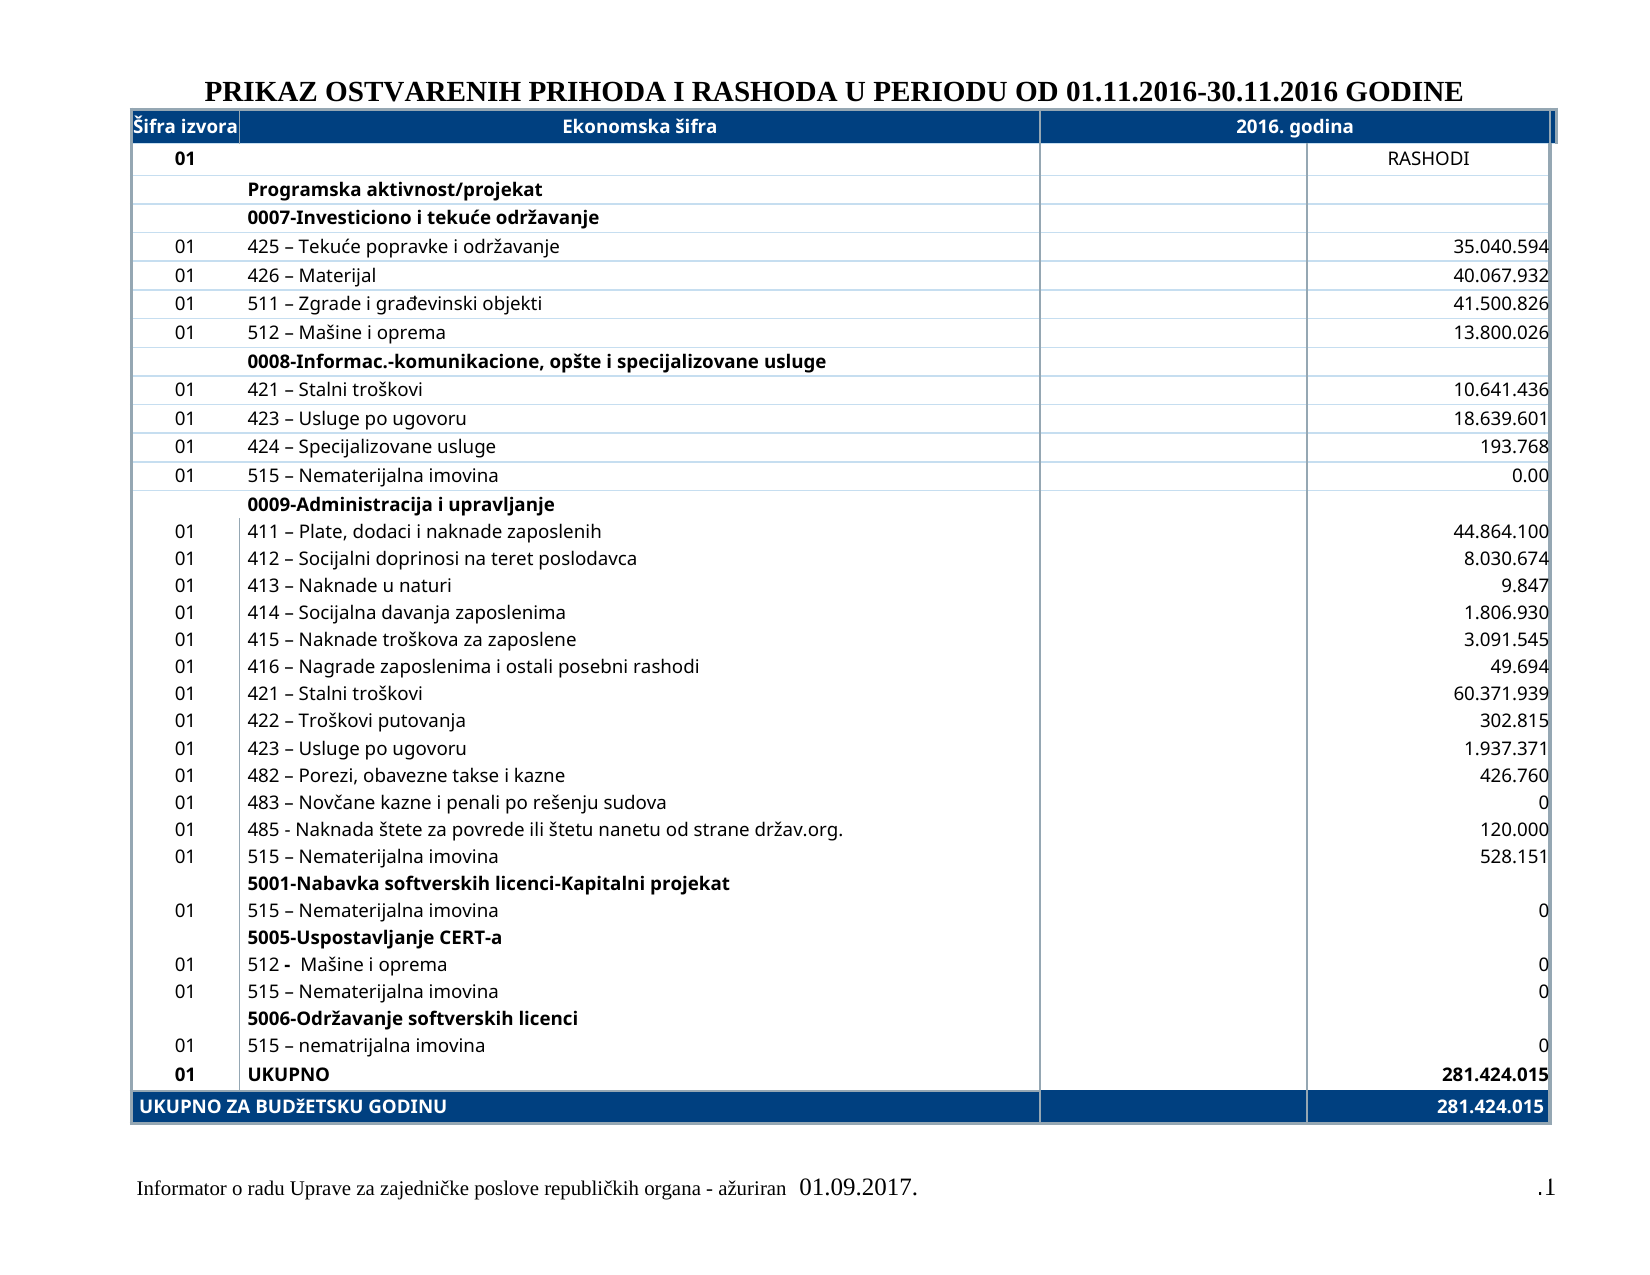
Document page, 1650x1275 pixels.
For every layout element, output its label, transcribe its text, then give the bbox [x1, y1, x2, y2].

table_cell 5001-Nabavka softverskih licenci-Kapitalni projekat [240, 870, 1039, 897]
table_cell [1041, 545, 1306, 572]
table_cell 528.151 [1308, 843, 1548, 870]
table_cell 423 – Usluge po ugovoru [239, 405, 1039, 432]
table_cell 0.00 [1308, 463, 1548, 489]
table_cell 01 [133, 573, 239, 599]
table_cell [1552, 870, 1556, 897]
table_cell [133, 491, 239, 518]
table_cell 426.760 [1308, 762, 1548, 789]
table_cell 01 [133, 434, 239, 461]
table_cell [133, 205, 239, 232]
table_cell 512 - Mašine i oprema [240, 952, 1039, 979]
table_cell 485 - Naknada štete za povrede ili štetu nanetu od strane držav.org. [240, 816, 1039, 843]
table_cell [1552, 490, 1556, 518]
table_cell 01 [133, 1060, 239, 1090]
table_cell [1308, 176, 1548, 203]
table_cell 281.424.015 [1308, 1060, 1548, 1090]
table_cell [1552, 925, 1556, 952]
table_cell [133, 348, 239, 375]
table_cell [1041, 789, 1306, 816]
table_cell 0009-Administracija i upravlјanje [239, 491, 1039, 518]
table_cell [1041, 377, 1306, 404]
table_cell 01 [133, 789, 239, 816]
table_cell 01 [133, 735, 239, 762]
table_cell 01 [133, 291, 239, 318]
table_cell 8.030.674 [1308, 545, 1548, 572]
table_cell [1552, 518, 1556, 545]
table_cell 3.091.545 [1308, 627, 1548, 654]
table_cell [1041, 291, 1306, 318]
table_cell 01 [133, 816, 239, 843]
table_cell [1041, 898, 1306, 924]
table_cell 426 – Materijal [239, 262, 1039, 289]
table_cell 302.815 [1308, 708, 1548, 735]
table_cell [1041, 952, 1306, 979]
table_cell 414 – Socijalna davanja zaposlenima [240, 600, 1039, 627]
table_cell [1552, 203, 1556, 232]
table_cell [1552, 708, 1556, 735]
table_cell 515 – nematrijalna imovina [240, 1033, 1039, 1060]
table_cell 0 [1308, 952, 1548, 979]
table_cell 0008-Informac.-komunikacione, opšte i specijalizovane usluge [239, 348, 1039, 375]
table_cell [1041, 319, 1306, 346]
table_cell 421 – Stalni troškovi [239, 377, 1039, 404]
table_cell RASHODI [1308, 144, 1548, 174]
table_cell 01 [133, 979, 239, 1006]
text PRIKAZ OSTVARENIH PRIHODA I RASHODA U PERIODU OD 01.11.2016-30.11.2016 GODINE [112, 74, 1556, 107]
table_header Ekonomska šifra [240, 111, 1039, 143]
table_cell [1041, 762, 1306, 789]
table_cell [133, 1006, 239, 1033]
table_cell 18.639.601 [1308, 405, 1548, 432]
table_cell 411 – Plate, dodaci i naknade zaposlenih [240, 518, 1039, 545]
table_cell [1552, 573, 1556, 599]
table_cell 515 – Nematerijalna imovina [239, 463, 1039, 489]
table_cell [1041, 816, 1306, 843]
table_cell 0 [1308, 1033, 1548, 1060]
table_cell 01 [133, 144, 239, 174]
table_cell [1308, 925, 1548, 952]
table_cell 0007-Investiciono i tekuće održavanje [239, 205, 1039, 232]
table_cell [1041, 205, 1306, 232]
table_cell [1552, 735, 1556, 762]
table_cell 0 [1308, 789, 1548, 816]
table_cell 01 [133, 1033, 239, 1060]
table_cell 01 [133, 262, 239, 289]
table_header [1551, 111, 1555, 143]
table_cell 41.500.826 [1308, 291, 1548, 318]
table_cell 01 [133, 952, 239, 979]
table_cell [1552, 318, 1556, 346]
table_cell [1552, 627, 1556, 654]
table_cell [1041, 463, 1306, 489]
table_cell 482 – Porezi, obavezne takse i kazne [240, 762, 1039, 789]
table_cell [1041, 573, 1306, 599]
table_cell [1552, 545, 1556, 572]
table_cell 425 – Tekuće popravke i održavanje [239, 233, 1039, 260]
table_cell 01 [133, 405, 239, 432]
table_cell [1552, 979, 1556, 1006]
table_cell 423 – Usluge po ugovoru [240, 735, 1039, 762]
table_cell [1552, 1060, 1556, 1090]
table_cell 13.800.026 [1308, 319, 1548, 346]
table_cell 01 [133, 233, 239, 260]
table_cell 49.694 [1308, 654, 1548, 681]
table_cell 40.067.932 [1308, 262, 1548, 289]
table_cell 01 [133, 463, 239, 489]
table_cell [1552, 600, 1556, 627]
table_cell [1308, 1006, 1548, 1033]
table_cell [1041, 144, 1306, 174]
table_cell 01 [133, 377, 239, 404]
table_cell 44.864.100 [1308, 518, 1548, 545]
table_cell [1041, 348, 1306, 375]
table_cell 01 [133, 545, 239, 572]
table_cell [1552, 1033, 1556, 1060]
table_cell [1552, 144, 1556, 174]
table_cell UKUPNO [240, 1060, 1039, 1090]
table_cell [1552, 1006, 1556, 1033]
table_cell [1041, 491, 1306, 518]
table_cell 01 [133, 898, 239, 924]
table_cell [1552, 260, 1556, 289]
table_cell [1552, 375, 1556, 404]
table_cell [1552, 1090, 1556, 1122]
table_cell [1308, 870, 1548, 897]
table_cell 193.768 [1308, 434, 1548, 461]
table_cell 424 – Specijalizovane usluge [239, 434, 1039, 461]
table_cell 281.424.015 [1308, 1090, 1548, 1122]
table_cell [1552, 461, 1556, 489]
table_cell [1552, 346, 1556, 375]
table_header Šifra izvora [133, 111, 239, 143]
table_cell 512 – Mašine i oprema [239, 319, 1039, 346]
table_cell [1041, 176, 1306, 203]
table_cell 1.806.930 [1308, 600, 1548, 627]
table_cell 511 – Zgrade i građevinski objekti [239, 291, 1039, 318]
table_cell [133, 870, 239, 897]
table_cell 0 [1308, 979, 1548, 1006]
table_cell 01 [133, 708, 239, 735]
table_cell [1041, 1033, 1306, 1060]
table_cell [1041, 405, 1306, 432]
table_cell 416 – Nagrade zaposlenima i ostali posebni rashodi [240, 654, 1039, 681]
table_cell [1041, 870, 1306, 897]
table_cell 120.000 [1308, 816, 1548, 843]
table_cell 515 – Nematerijalna imovina [240, 979, 1039, 1006]
table_cell [1041, 434, 1306, 461]
table_cell 01 [133, 600, 239, 627]
table_cell 01 [133, 319, 239, 346]
table_cell [1308, 205, 1548, 232]
table_cell [1041, 518, 1306, 545]
table_cell [239, 144, 1039, 174]
table_cell 1.937.371 [1308, 735, 1548, 762]
table_cell [1041, 708, 1306, 735]
table_cell [1041, 600, 1306, 627]
table_cell Programska aktivnost/projekat [239, 176, 1039, 203]
table_cell 01 [133, 518, 239, 545]
table_cell 483 – Novčane kazne i penali po rešenju sudova [240, 789, 1039, 816]
table_cell 10.641.436 [1308, 377, 1548, 404]
table_cell 0 [1308, 898, 1548, 924]
table_cell 01 [133, 762, 239, 789]
table_cell [1552, 654, 1556, 681]
table_cell 515 – Nematerijalna imovina [240, 843, 1039, 870]
table_cell [1041, 233, 1306, 260]
table_cell [1041, 681, 1306, 708]
table_cell 01 [133, 654, 239, 681]
table_cell [133, 925, 239, 952]
table_cell [1552, 432, 1556, 461]
table_cell [1552, 789, 1556, 816]
table_cell [1041, 735, 1306, 762]
table_cell [1041, 843, 1306, 870]
table_header 2016. godina [1041, 111, 1549, 143]
table_cell [1041, 1060, 1306, 1090]
table_cell 9.847 [1308, 573, 1548, 599]
table_cell 412 – Socijalni doprinosi na teret poslodavca [240, 545, 1039, 572]
table_cell 515 – Nematerijalna imovina [240, 898, 1039, 924]
table_cell [1552, 898, 1556, 924]
table_cell 415 – Naknade troškova za zaposlene [240, 627, 1039, 654]
table_cell [1308, 491, 1548, 518]
table_cell [1552, 681, 1556, 708]
table_cell 35.040.594 [1308, 233, 1548, 260]
table_cell [1041, 925, 1306, 952]
table_cell 01 [133, 681, 239, 708]
table_cell [1552, 289, 1556, 318]
table_cell 5005-Uspostavlјanje CERT-a [240, 925, 1039, 952]
table_cell [1041, 1090, 1306, 1122]
table_cell 421 – Stalni troškovi [240, 681, 1039, 708]
table_cell 60.371.939 [1308, 681, 1548, 708]
table_cell [1552, 843, 1556, 870]
table_cell 413 – Naknade u naturi [240, 573, 1039, 599]
table_cell [1041, 1006, 1306, 1033]
table_cell UKUPNO ZA BUDžETSKU GODINU [133, 1092, 1039, 1122]
table_cell [1552, 816, 1556, 843]
table_cell [1552, 232, 1556, 260]
table_cell [1041, 979, 1306, 1006]
table_cell 01 [133, 843, 239, 870]
table_cell 5006-Održavanje softverskih licenci [240, 1006, 1039, 1033]
table_cell 422 – Troškovi putovanja [240, 708, 1039, 735]
table_cell [1552, 952, 1556, 979]
table_cell [1552, 175, 1556, 203]
table_cell [1041, 262, 1306, 289]
table_cell [1552, 404, 1556, 432]
table_cell [1308, 348, 1548, 375]
table_cell [133, 176, 239, 203]
table_cell 01 [133, 627, 239, 654]
table_cell [1552, 762, 1556, 789]
table_cell [1041, 627, 1306, 654]
table_cell [1041, 654, 1306, 681]
